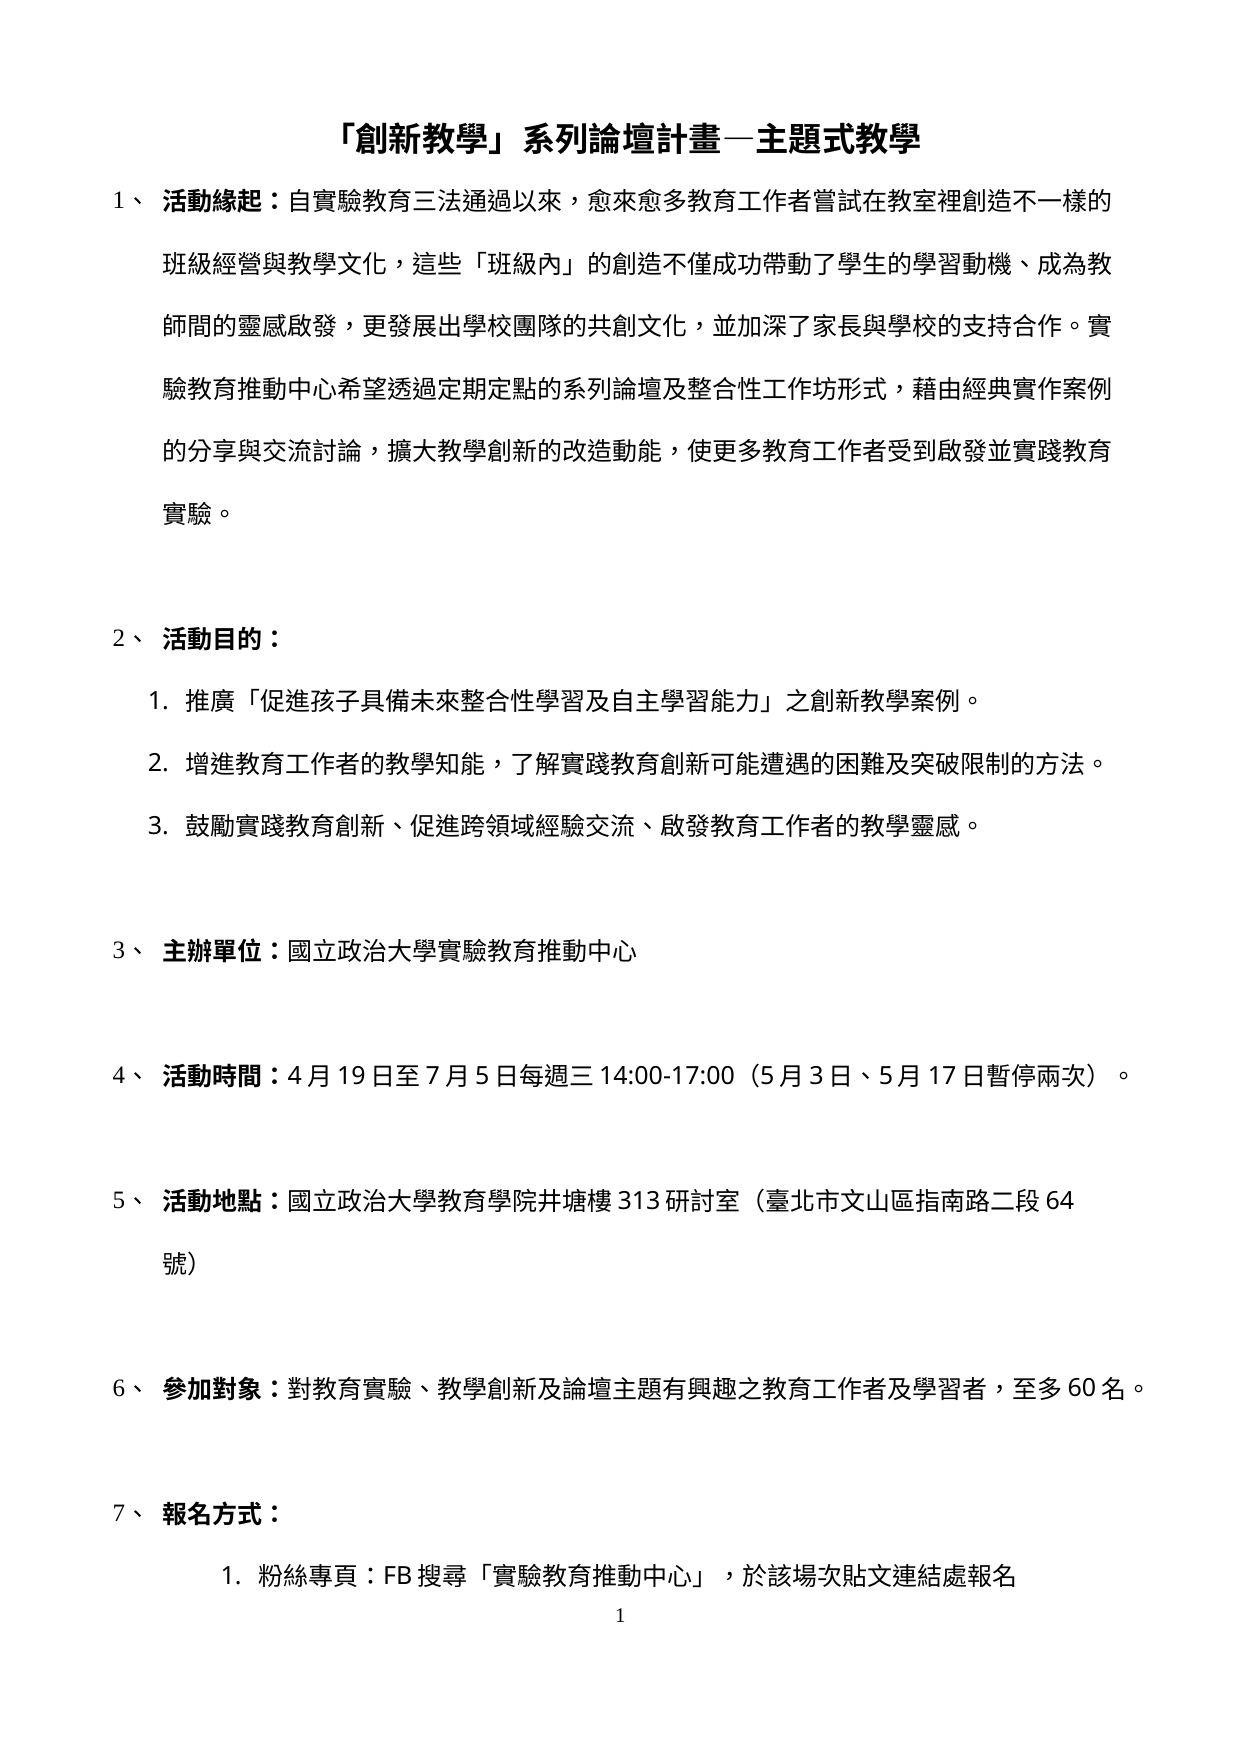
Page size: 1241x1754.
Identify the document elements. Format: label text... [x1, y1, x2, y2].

list 活動緣起：自實驗教育三法通過以來，愈來愈多教育工作者嘗試在教室裡創造不一樣的班級經營與教學文化，這些「班級內」的創造不僅成功帶動了學生的學習動機、成為教師間的靈感啟發，更發展出學校團隊的共創文化，並加深了家長與學校的支持合作。實驗教育推動中心希望透過定期定點的系列論壇及整合性工作坊形式，藉由經典實作案例的分享與交流討論，擴大教學創新的改造動能，使更多教育工作者受到啟發並實踐教育實驗。 [112, 158, 1128, 533]
list 粉絲專頁：FB搜尋「實驗教育推動中心」，於該場次貼文連結處報名 [220, 1533, 1128, 1596]
list 主辦單位：國立政治大學實驗教育推動中心 [112, 908, 1128, 971]
text 「創新教學」系列論壇計畫—主題式教學 [112, 96, 1131, 158]
list 推廣「促進孩子具備未來整合性學習及自主學習能力」之創新教學案例。 [148, 658, 1128, 721]
list 活動地點：國立政治大學教育學院井塘樓313研討室（臺北市文山區指南路二段64號） [112, 1158, 1128, 1283]
list 活動目的： [112, 596, 1128, 658]
list 參加對象：對教育實驗、教學創新及論壇主題有興趣之教育工作者及學習者，至多60名。 [112, 1346, 1128, 1408]
list 報名方式： [112, 1471, 1128, 1533]
list 鼓勵實踐教育創新、促進跨領域經驗交流、啟發教育工作者的教學靈感。 [148, 783, 1128, 846]
list 增進教育工作者的教學知能，了解實踐教育創新可能遭遇的困難及突破限制的方法。 [148, 721, 1128, 783]
list 活動時間：4月19日至7月5日每週三14:00-17:00（5月3日、5月17日暫停兩次）。 [112, 1033, 1128, 1096]
